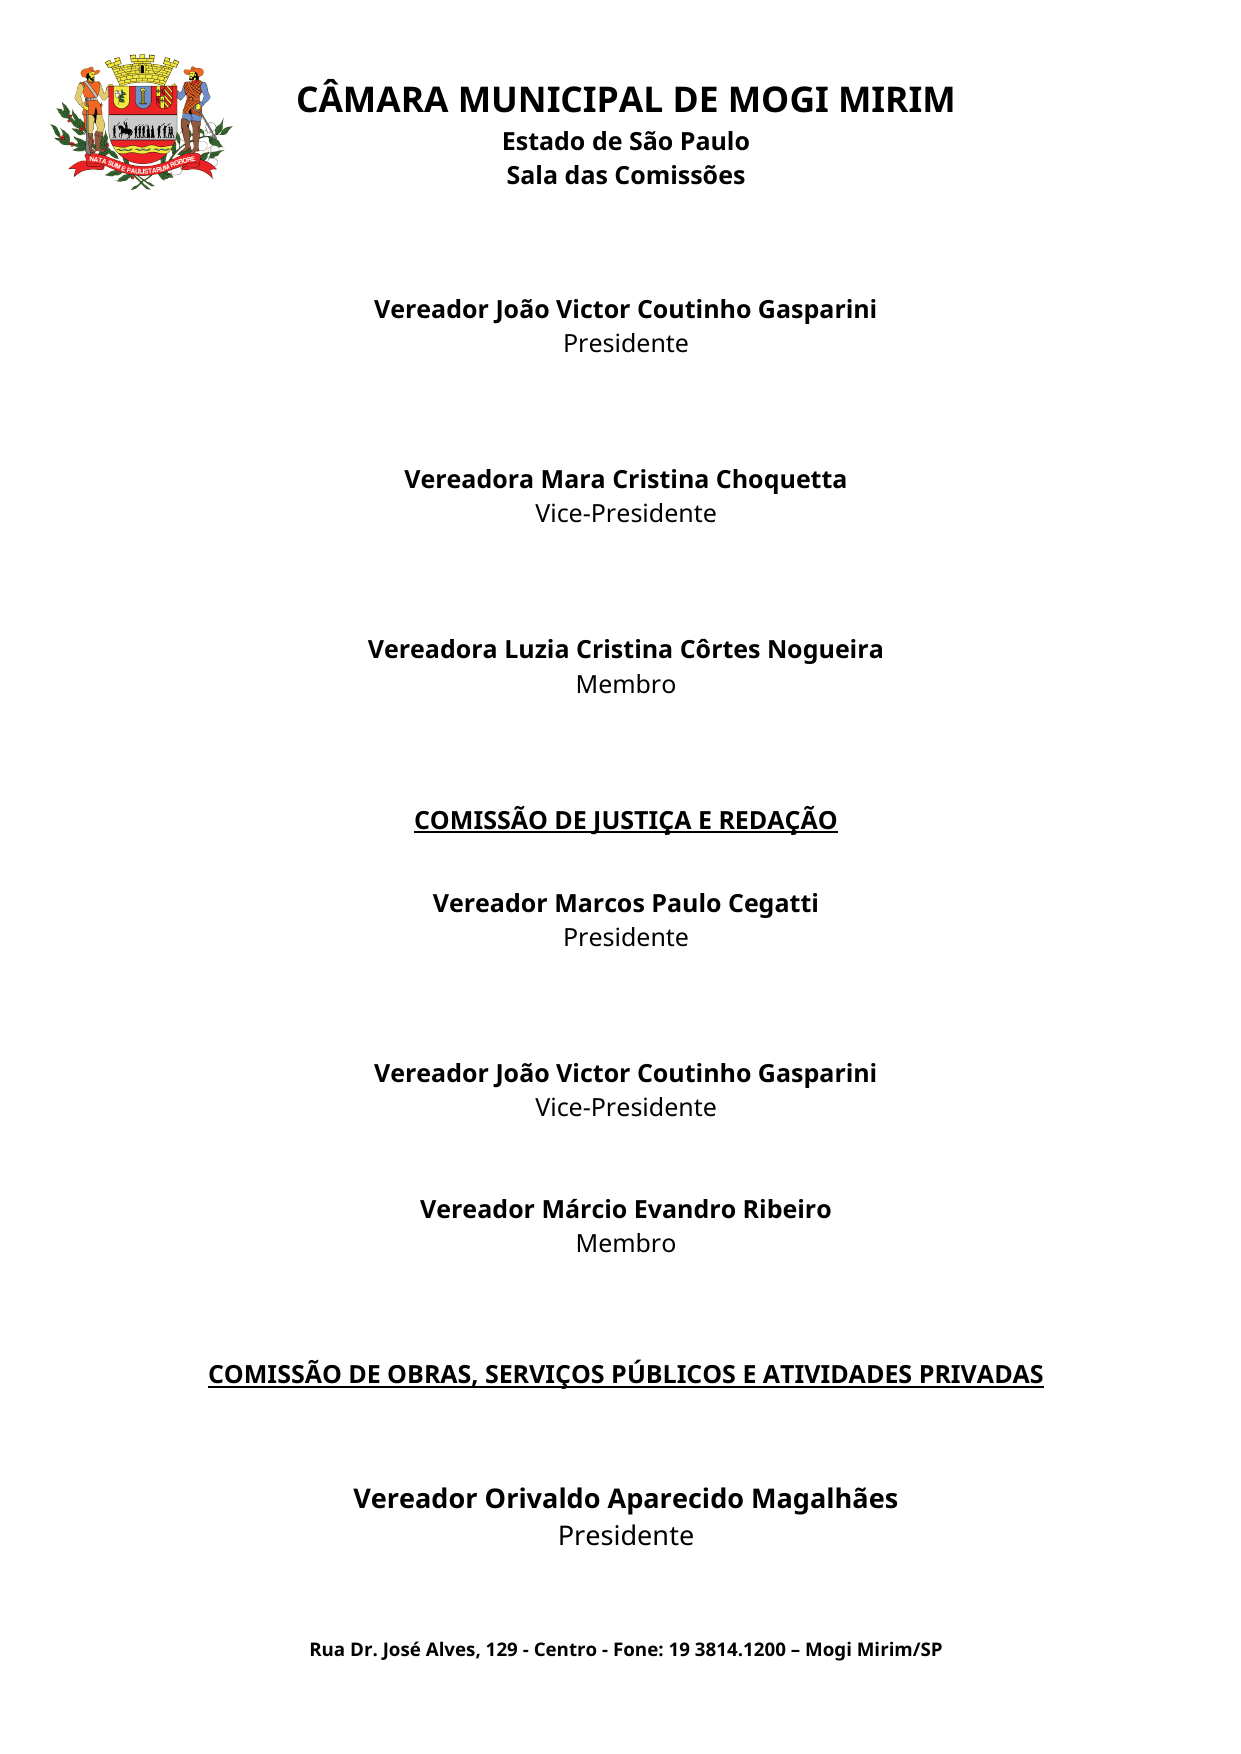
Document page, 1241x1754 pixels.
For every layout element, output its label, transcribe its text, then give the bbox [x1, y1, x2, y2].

text Vereador João Victor Coutinho Gasparini [149, 292, 1103, 326]
text Vereadora Luzia Cristina Côrtes Nogueira [149, 632, 1103, 666]
text Presidente [149, 1516, 1103, 1553]
text Vereadora Mara Cristina Choquetta [149, 462, 1103, 496]
text Vereador Márcio Evandro Ribeiro [149, 1192, 1103, 1226]
text Vereador Orivaldo Aparecido Magalhães [149, 1479, 1103, 1516]
text Vereador Marcos Paulo Cegatti [149, 885, 1103, 919]
text Vice-Presidente [149, 1089, 1103, 1124]
text Vereador João Victor Coutinho Gasparini [149, 1056, 1103, 1089]
text Membro [149, 666, 1103, 700]
picture [27, 42, 254, 202]
text Vice-Presidente [149, 496, 1103, 530]
text COMISSÃO DE OBRAS, SERVIÇOS PÚBLICOS E ATIVIDADES PRIVADAS [149, 1357, 1103, 1391]
text Membro [149, 1226, 1103, 1260]
text Presidente [149, 919, 1103, 953]
text COMISSÃO DE JUSTIÇA E REDAÇÃO [149, 802, 1103, 837]
text Presidente [149, 326, 1103, 360]
